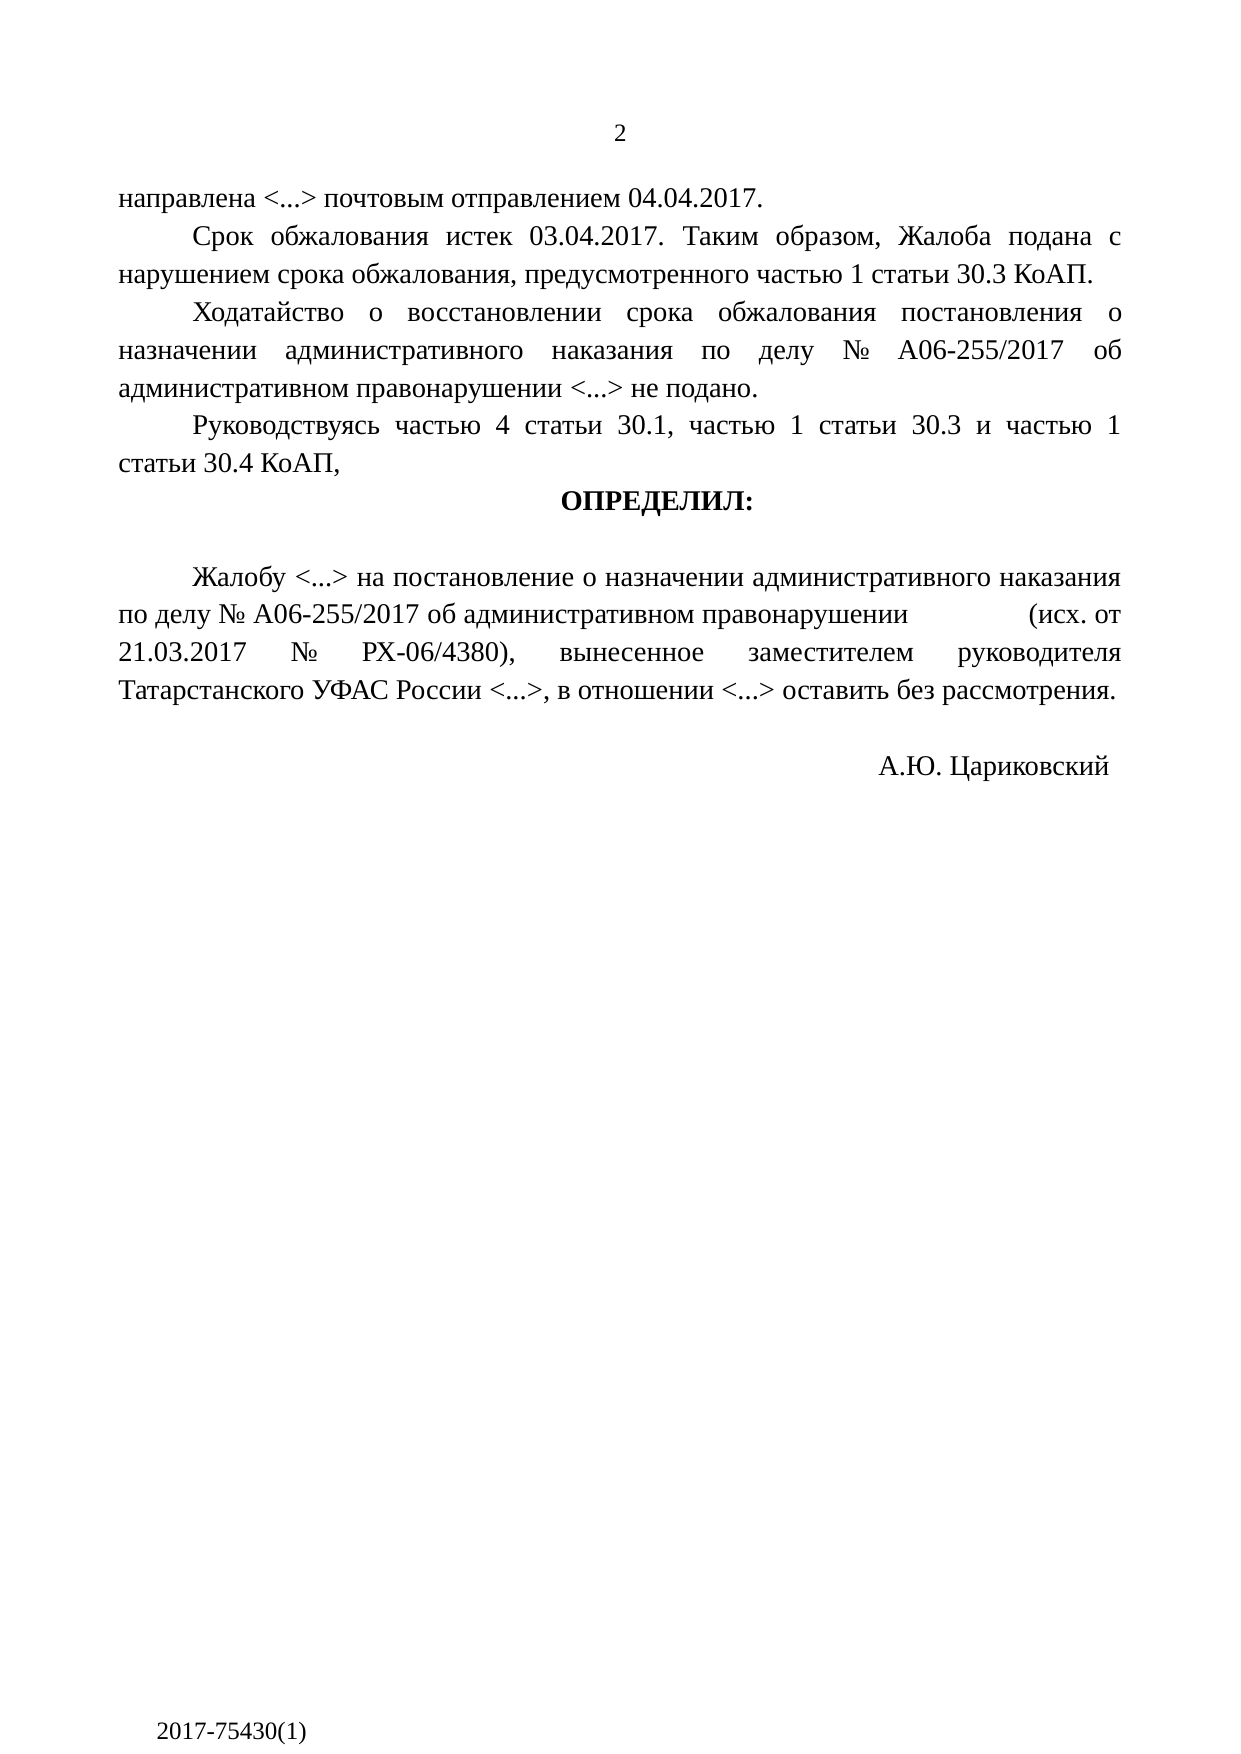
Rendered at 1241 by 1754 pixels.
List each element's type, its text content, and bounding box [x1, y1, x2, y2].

text А.Ю. Цариковский [118, 743, 1122, 781]
text Жалобу <...> на постановление о назначении административного наказания по делу № А06-255/2017 об административном правонарушении (исх. от 21.03.2017 № РХ-06/4380), вынесенное заместителем руководителя Татарстанского УФАС России <...>, в отношении <...> оставить без рассмотрения. [118, 554, 1122, 706]
text направлена <...> почтовым отправлением 04.04.2017. [118, 176, 1122, 214]
text Руководствуясь частью 4 статьи 30.1, частью 1 статьи 30.3 и частью 1 статьи 30.4 КоАП, [118, 403, 1122, 479]
text Ходатайство о восстановлении срока обжалования постановления о назначении административного наказания по делу № А06-255/2017 об административном правонарушении <...> не подано. [118, 290, 1122, 403]
text Срок обжалования истек 03.04.2017. Таким образом, Жалоба подана с нарушением срока обжалования, предусмотренного частью 1 статьи 30.3 КоАП. [118, 214, 1122, 290]
text ОПРЕДЕЛИЛ: [118, 479, 1122, 517]
